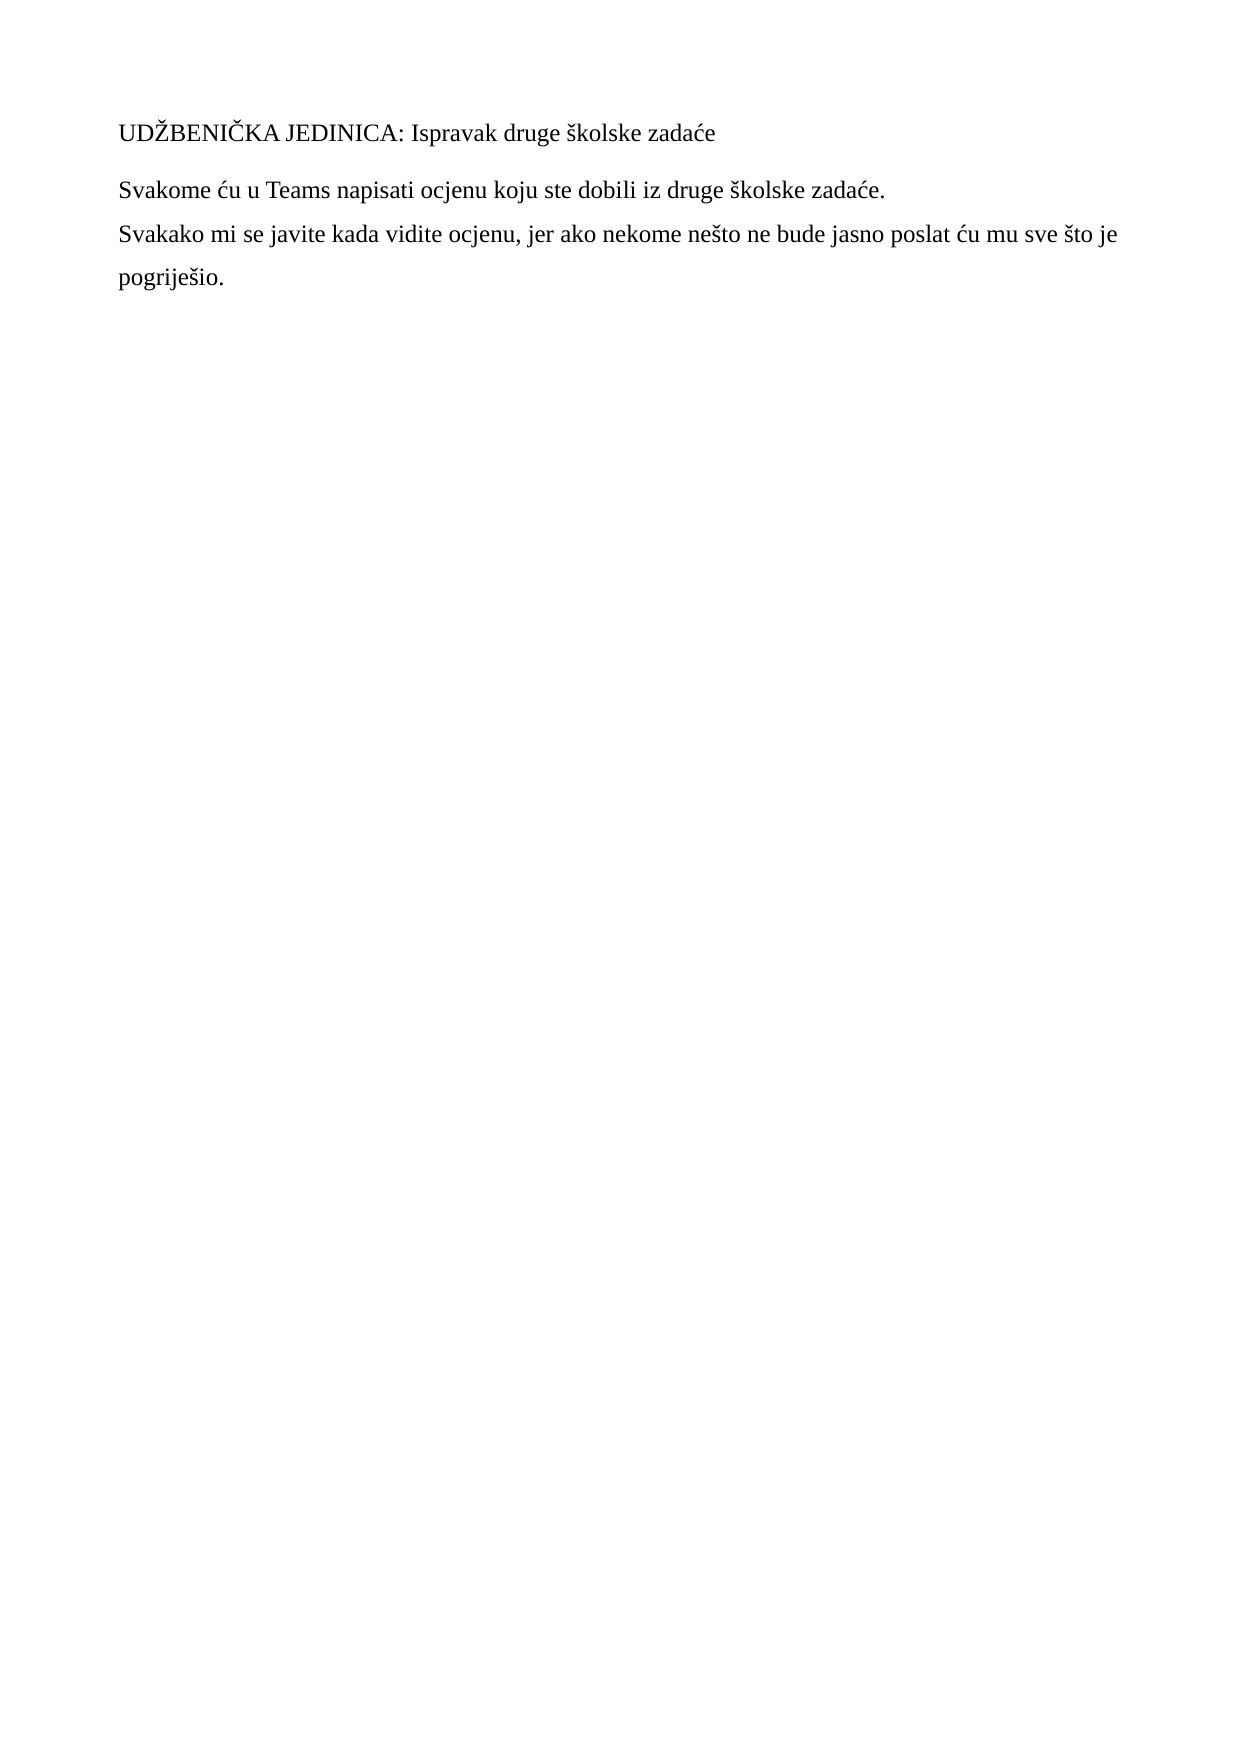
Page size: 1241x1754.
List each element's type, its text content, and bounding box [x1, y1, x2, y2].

text Svakome ću u Teams napisati ocjenu koju ste dobili iz druge školske zadaće. [118, 176, 1122, 204]
text Svakako mi se javite kada vidite ocjenu, jer ako nekome nešto ne bude jasno poslat ću mu sve što je pogriješio. [118, 219, 1122, 291]
text UDŽBENIČKA JEDINICA: Ispravak druge školske zadaće [118, 118, 1122, 147]
